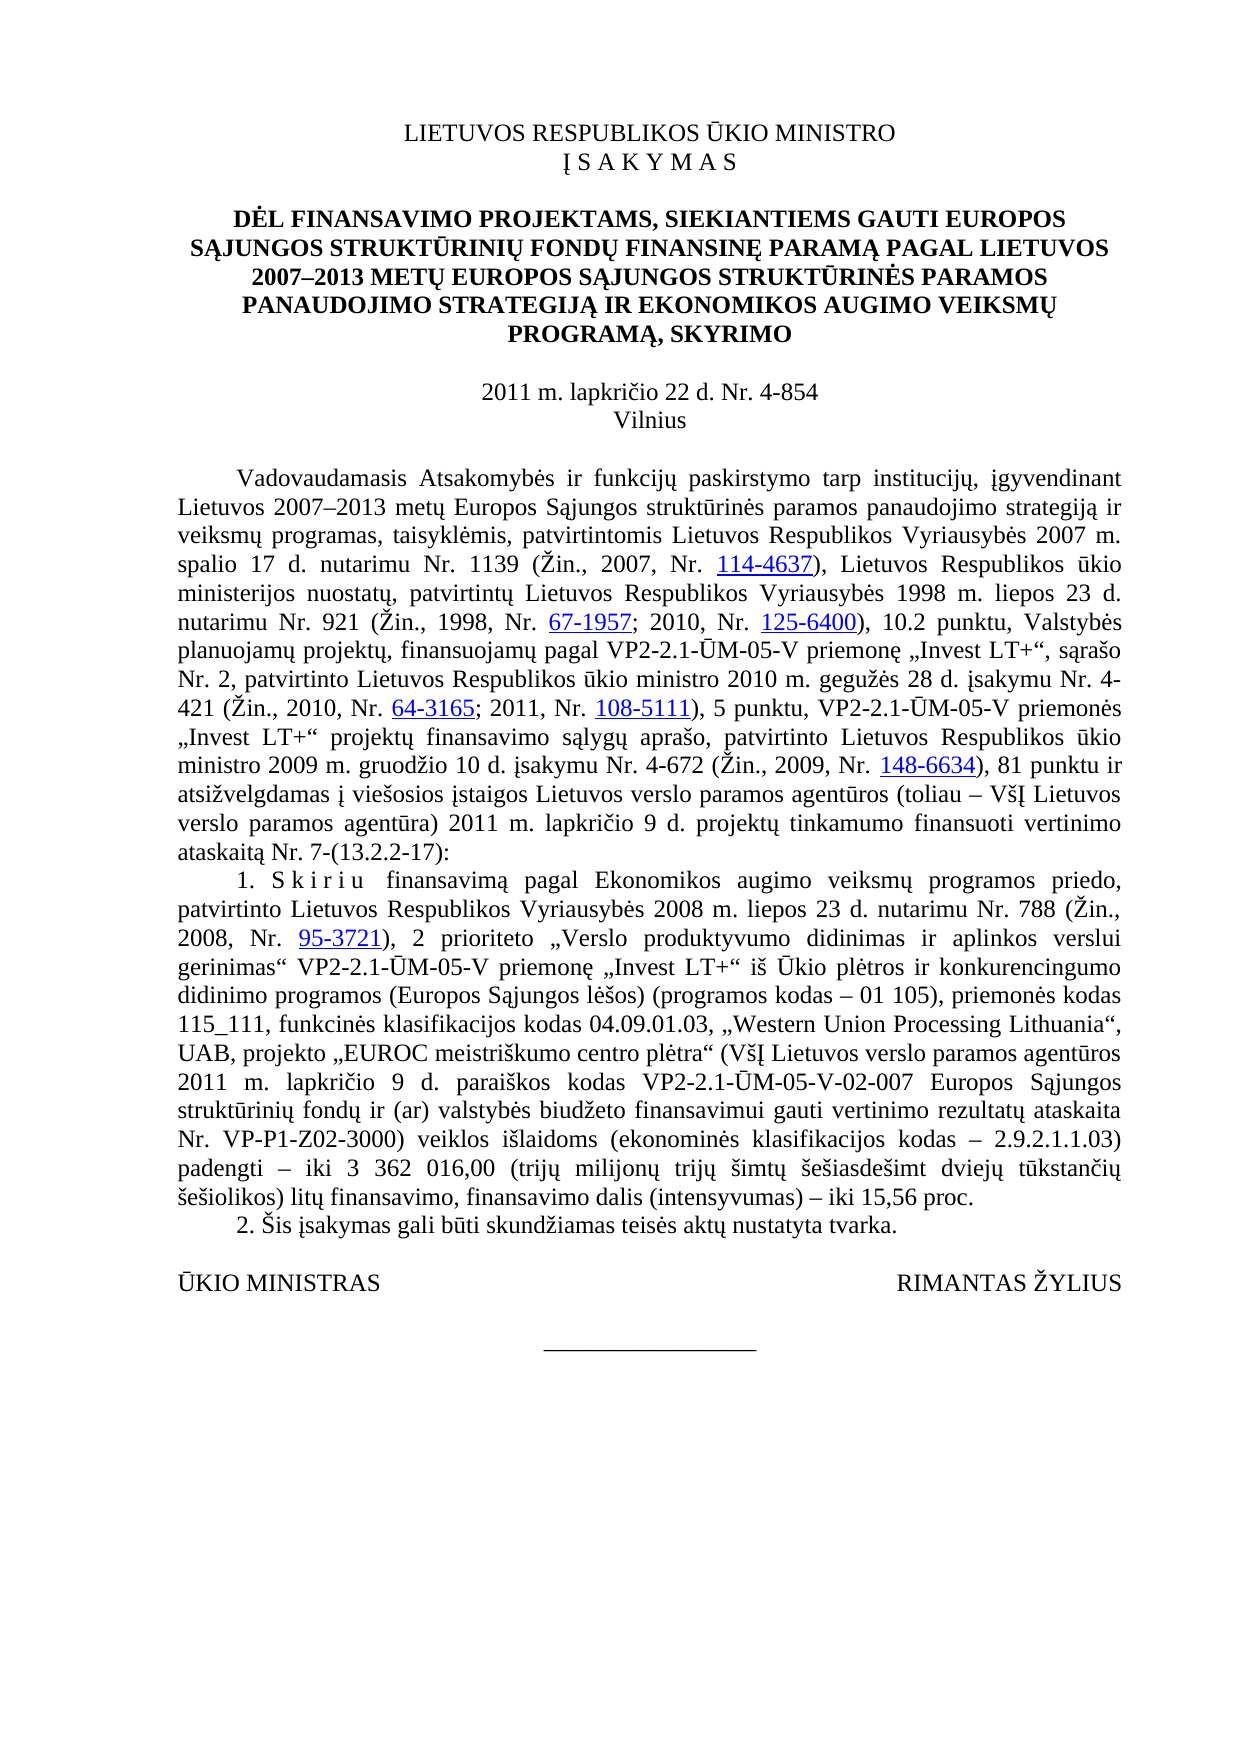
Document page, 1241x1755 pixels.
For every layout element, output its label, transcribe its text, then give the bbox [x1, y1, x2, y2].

text DĖL FINANSAVIMO PROJEKTAMS, SIEKIANTIEMS GAUTI EUROPOS SĄJUNGOS STRUKTŪRINIŲ FONDŲ FINANSINĘ PARAMĄ PAGAL LIETUVOS 2007–2013 METŲ EUROPOS SĄJUNGOS STRUKTŪRINĖS PARAMOS PANAUDOJIMO STRATEGIJĄ IR EKONOMIKOS AUGIMO VEIKSMŲ PROGRAMĄ, SKYRIMO [177, 204, 1122, 348]
text Vilnius [177, 406, 1122, 434]
text 2. Šis įsakymas gali būti skundžiamas teisės aktų nustatyta tvarka. [177, 1211, 1122, 1239]
text Ūkio ministras Rimantas Žylius [177, 1268, 1122, 1297]
text ĮSAKYMAS [177, 147, 1122, 176]
text _________________ [177, 1326, 1122, 1354]
text 1. Skiriu finansavimą pagal Ekonomikos augimo veiksmų programos priedo, patvirtinto Lietuvos Respublikos Vyriausybės 2008 m. liepos 23 d. nutarimu Nr. 788 (Žin., 2008, Nr. 95-3721), 2 prioriteto „Verslo produktyvumo didinimas ir aplinkos verslui gerinimas“ VP2-2.1-ŪM-05-V priemonę „Invest LT+“ iš Ūkio plėtros ir konkurencingumo didinimo programos (Europos Sąjungos lėšos) (programos kodas – 01 105), priemonės kodas 115_111, funkcinės klasifikacijos kodas 04.09.01.03, „Western Union Processing Lithuania“, UAB, projekto „EUROC meistriškumo centro plėtra“ (VšĮ Lietuvos verslo paramos agentūros 2011 m. lapkričio 9 d. paraiškos kodas VP2-2.1-ŪM-05-V-02-007 Europos Sąjungos struktūrinių fondų ir (ar) valstybės biudžeto finansavimui gauti vertinimo rezultatų ataskaita Nr. VP-P1-Z02-3000) veiklos išlaidoms (ekonominės klasifikacijos kodas – 2.9.2.1.1.03) padengti – iki 3 362 016,00 (trijų milijonų trijų šimtų šešiasdešimt dviejų tūkstančių šešiolikos) litų finansavimo, finansavimo dalis (intensyvumas) – iki 15,56 proc. [177, 866, 1122, 1211]
text Vadovaudamasis Atsakomybės ir funkcijų paskirstymo tarp institucijų, įgyvendinant Lietuvos 2007–2013 metų Europos Sąjungos struktūrinės paramos panaudojimo strategiją ir veiksmų programas, taisyklėmis, patvirtintomis Lietuvos Respublikos Vyriausybės 2007 m. spalio 17 d. nutarimu Nr. 1139 (Žin., 2007, Nr. 114-4637), Lietuvos Respublikos ūkio ministerijos nuostatų, patvirtintų Lietuvos Respublikos Vyriausybės 1998 m. liepos 23 d. nutarimu Nr. 921 (Žin., 1998, Nr. 67-1957; 2010, Nr. 125-6400), 10.2 punktu, Valstybės planuojamų projektų, finansuojamų pagal VP2-2.1-ŪM-05-V priemonę „Invest LT+“, sąrašo Nr. 2, patvirtinto Lietuvos Respublikos ūkio ministro 2010 m. gegužės 28 d. įsakymu Nr. 4-421 (Žin., 2010, Nr. 64-3165; 2011, Nr. 108-5111), 5 punktu, VP2-2.1-ŪM-05-V priemonės „Invest LT+“ projektų finansavimo sąlygų aprašo, patvirtinto Lietuvos Respublikos ūkio ministro 2009 m. gruodžio 10 d. įsakymu Nr. 4-672 (Žin., 2009, Nr. 148-6634), 81 punktu ir atsižvelgdamas į viešosios įstaigos Lietuvos verslo paramos agentūros (toliau – VšĮ Lietuvos verslo paramos agentūra) 2011 m. lapkričio 9 d. projektų tinkamumo finansuoti vertinimo ataskaitą Nr. 7-(13.2.2-17): [177, 463, 1122, 866]
text 2011 m. lapkričio 22 d. Nr. 4-854 [177, 377, 1122, 406]
text LIETUVOS RESPUBLIKOS ŪKIO MINISTRO [177, 118, 1122, 147]
